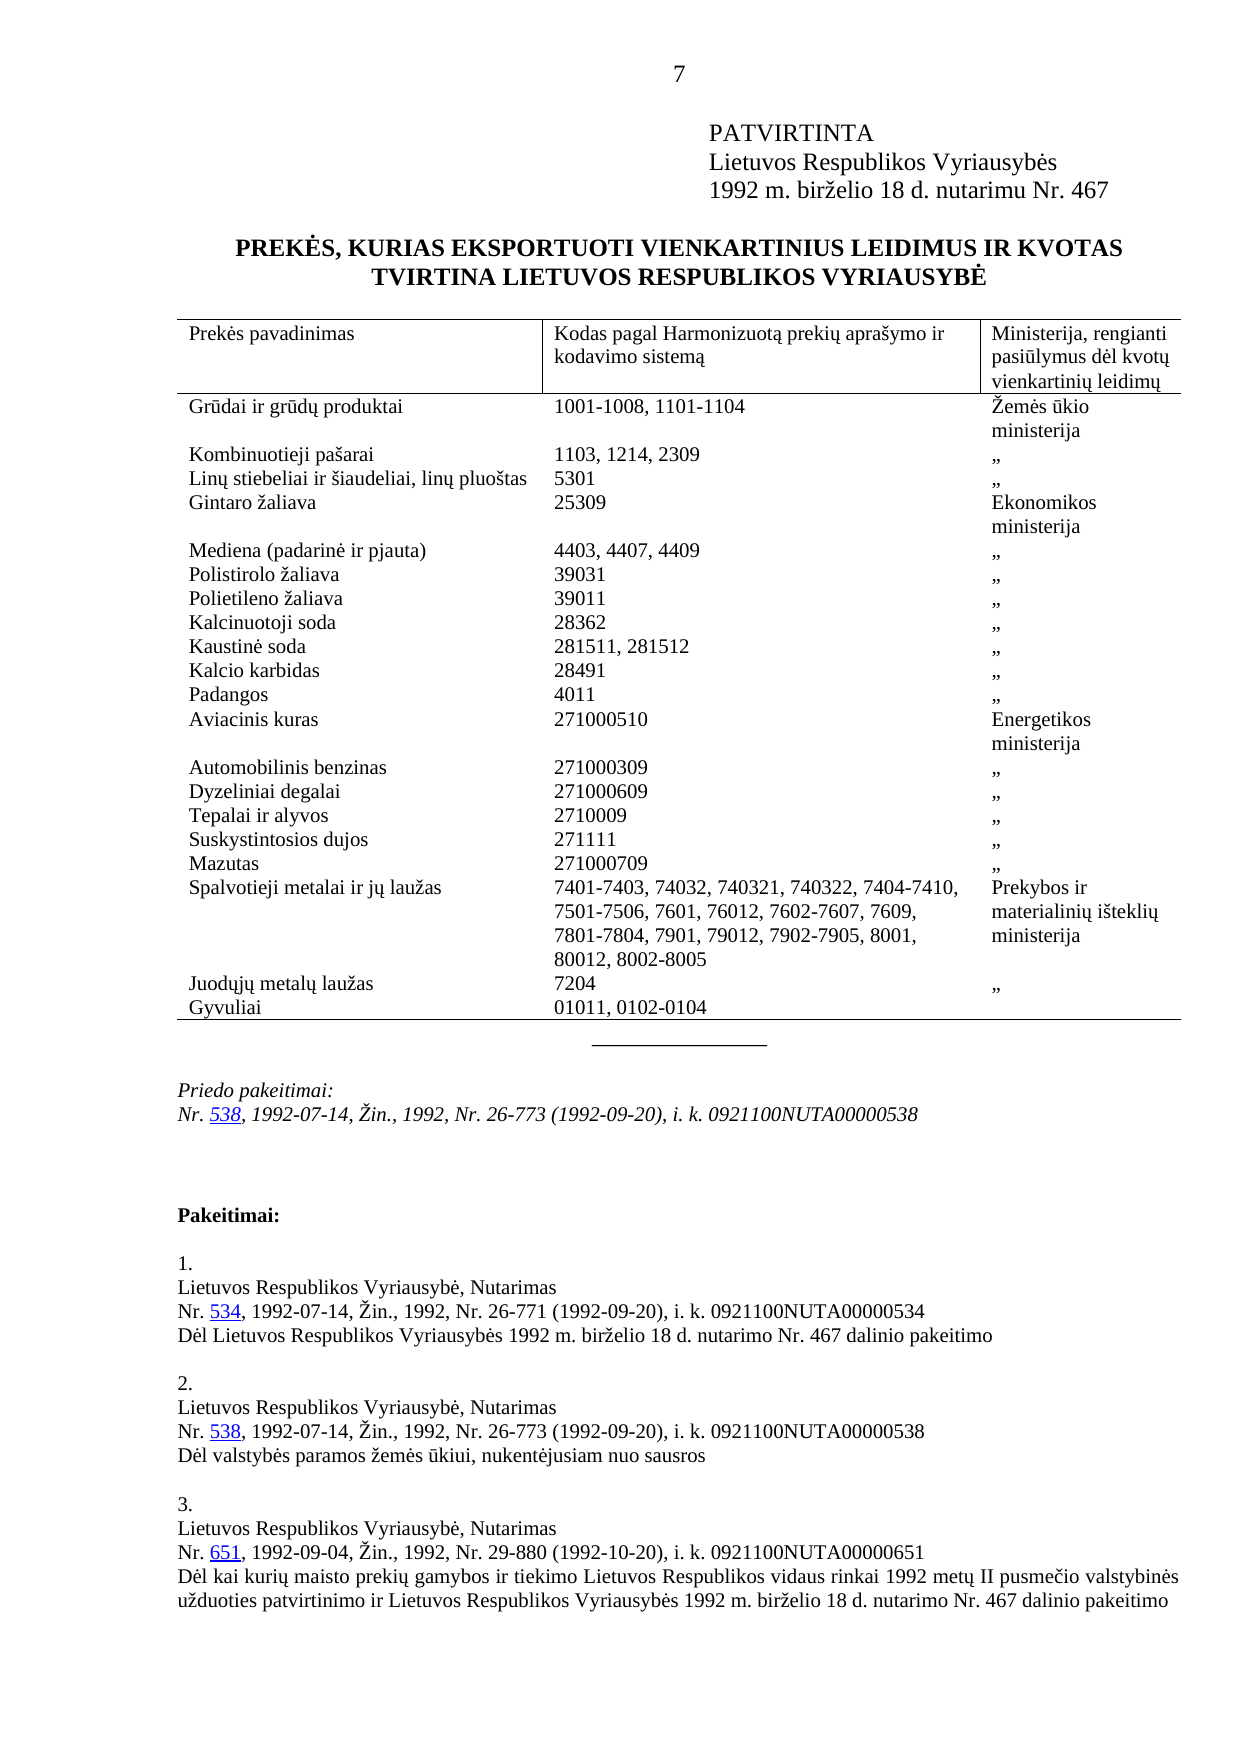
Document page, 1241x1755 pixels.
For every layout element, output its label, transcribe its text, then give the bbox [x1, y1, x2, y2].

table_cell Gyvuliai [177, 995, 543, 1019]
table_cell Juodųjų metalų laužas [177, 971, 543, 995]
table_cell Energetikos ministerija [980, 706, 1181, 754]
table_cell Polistirolo žaliava [177, 562, 543, 586]
table_cell „ [980, 779, 1181, 803]
table_cell 271111 [543, 827, 980, 851]
table_cell Grūdai ir grūdų produktai [177, 394, 543, 442]
table_cell Kalcinuotoji soda [177, 610, 543, 634]
table_cell [980, 995, 1181, 1019]
table_cell „ [980, 586, 1181, 610]
table_cell 5301 [543, 466, 980, 490]
table_cell Aviacinis kuras [177, 706, 543, 754]
table_cell 28491 [543, 658, 980, 682]
text Nr. 534, 1992-07-14, Žin., 1992, Nr. 26-771 (1992-09-20), i. k. 0921100NUTA00000534 [177, 1299, 1181, 1323]
table_cell „ [980, 538, 1181, 562]
table_cell 271000309 [543, 755, 980, 779]
table_cell 7204 [543, 971, 980, 995]
table_cell Žemės ūkio ministerija [980, 394, 1181, 442]
text Dėl kai kurių maisto prekių gamybos ir tiekimo Lietuvos Respublikos vidaus rinkai 1992 metų II pusmečio valstybinės užduoties patvirtinimo ir Lietuvos Respublikos Vyriausybės 1992 m. birželio 18 d. nutarimo Nr. 467 dalinio pakeitimo [177, 1564, 1181, 1612]
table_cell 271000510 [543, 706, 980, 754]
text ______________ [177, 1020, 1181, 1049]
table_cell 4403, 4407, 4409 [543, 538, 980, 562]
table_cell Suskystintosios dujos [177, 827, 543, 851]
table_cell „ [980, 971, 1181, 995]
table_cell Spalvotieji metalai ir jų laužas [177, 875, 543, 971]
text Lietuvos Respublikos Vyriausybė, Nutarimas [177, 1516, 1181, 1540]
table_header Kodas pagal Harmonizuotą prekių aprašymo ir kodavimo sistemą [543, 320, 980, 393]
table_cell 4011 [543, 683, 980, 706]
table_cell Gintaro žaliava [177, 490, 543, 538]
table_cell 281511, 281512 [543, 634, 980, 658]
table_cell 1001-1008, 1101-1104 [543, 394, 980, 442]
table_cell „ [980, 803, 1181, 827]
table_cell „ [980, 610, 1181, 634]
table_header Prekės pavadinimas [177, 320, 542, 393]
text Lietuvos Respublikos Vyriausybės [177, 147, 1181, 176]
table_cell Linų stiebeliai ir šiaudeliai, linų pluoštas [177, 466, 543, 490]
table_cell Kombinuotieji pašarai [177, 442, 543, 466]
table_cell Polietileno žaliava [177, 586, 543, 610]
text Dėl Lietuvos Respublikos Vyriausybės 1992 m. birželio 18 d. nutarimo Nr. 467 dalinio pakeitimo [177, 1323, 1181, 1347]
table_cell Kalcio karbidas [177, 658, 543, 682]
table_cell „ [980, 562, 1181, 586]
table_cell 39011 [543, 586, 980, 610]
table_cell Kaustinė soda [177, 634, 543, 658]
table_cell „ [980, 755, 1181, 779]
text PREKĖS, KURIAS EKSPORTUOTI VIENKARTINIUS LEIDIMUS IR KVOTAS TVIRTINA LIETUVOS RESPUBLIKOS VYRIAUSYBĖ [177, 233, 1181, 291]
table_cell 7401-7403, 74032, 740321, 740322, 7404-7410, 7501-7506, 7601, 76012, 7602-7607, 7609, 7801-7804, 7901, 79012, 7902-7905, 8001, 80012, 8002-8005 [543, 875, 980, 971]
table_cell „ [980, 442, 1181, 466]
table_cell Automobilinis benzinas [177, 755, 543, 779]
table_cell Ekonomikos ministerija [980, 490, 1181, 538]
table_cell „ [980, 851, 1181, 875]
table_cell Dyzeliniai degalai [177, 779, 543, 803]
text Dėl valstybės paramos žemės ūkiui, nukentėjusiam nuo sausros [177, 1443, 1181, 1467]
table_cell „ [980, 658, 1181, 682]
table_header Ministerija, rengianti pasiūlymus dėl kvotų vienkartinių leidimų [981, 320, 1181, 393]
table_cell 01011, 0102-0104 [543, 995, 980, 1019]
text Nr. 651, 1992-09-04, Žin., 1992, Nr. 29-880 (1992-10-20), i. k. 0921100NUTA00000651 [177, 1540, 1181, 1564]
text 2. [177, 1371, 1181, 1395]
table_cell Mediena (padarinė ir pjauta) [177, 538, 543, 562]
table_cell „ [980, 683, 1181, 706]
text 3. [177, 1492, 1181, 1516]
table_cell 2710009 [543, 803, 980, 827]
table_cell „ [980, 634, 1181, 658]
text 1. [177, 1251, 1181, 1275]
text PATVIRTINTA [709, 118, 1181, 147]
table_cell Mazutas [177, 851, 543, 875]
table_cell 25309 [543, 490, 980, 538]
table_cell 271000609 [543, 779, 980, 803]
table_cell 39031 [543, 562, 980, 586]
table_cell „ [980, 827, 1181, 851]
table_cell 271000709 [543, 851, 980, 875]
table_cell Tepalai ir alyvos [177, 803, 543, 827]
table_cell Padangos [177, 683, 543, 706]
text 1992 m. birželio 18 d. nutarimu Nr. 467 [177, 176, 1181, 204]
table_cell „ [980, 466, 1181, 490]
text Nr. 538, 1992-07-14, Žin., 1992, Nr. 26-773 (1992-09-20), i. k. 0921100NUTA00000538 [177, 1102, 1181, 1126]
table_cell Prekybos ir materialinių išteklių ministerija [980, 875, 1181, 971]
text Lietuvos Respublikos Vyriausybė, Nutarimas [177, 1275, 1181, 1299]
text Priedo pakeitimai: [177, 1078, 1181, 1102]
text Pakeitimai: [177, 1203, 1181, 1227]
text Nr. 538, 1992-07-14, Žin., 1992, Nr. 26-773 (1992-09-20), i. k. 0921100NUTA00000538 [177, 1419, 1181, 1443]
table_cell 28362 [543, 610, 980, 634]
text Lietuvos Respublikos Vyriausybė, Nutarimas [177, 1395, 1181, 1419]
table_cell 1103, 1214, 2309 [543, 442, 980, 466]
